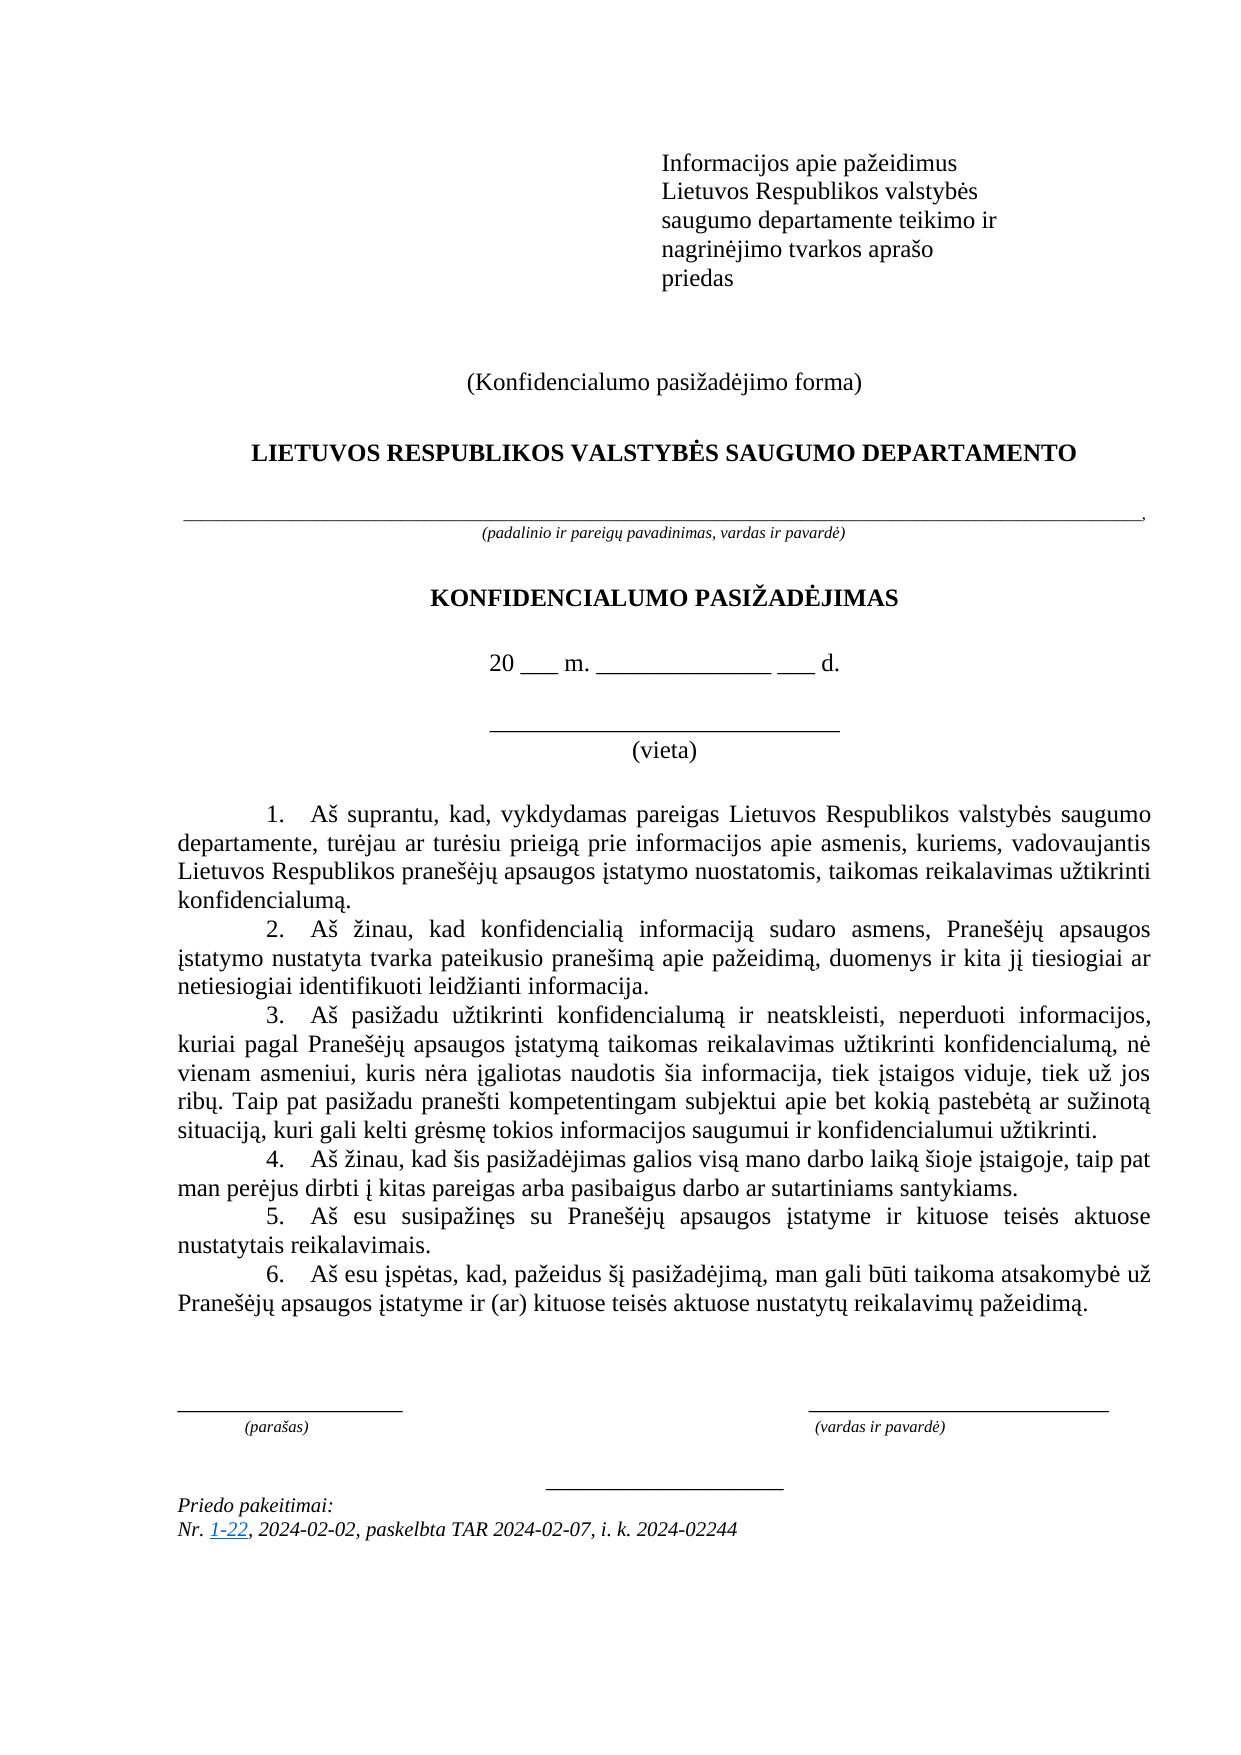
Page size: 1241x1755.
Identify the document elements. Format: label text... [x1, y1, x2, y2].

text Informacijos apie pažeidimus [177, 148, 1152, 176]
text ____________________________ [177, 706, 1152, 735]
text 5. Aš esu susipažinęs su Pranešėjų apsaugos įstatyme ir kituose teisės aktuose nustatytais reikalavimais. [177, 1201, 1152, 1259]
text 4. Aš žinau, kad šis pasižadėjimas galios visą mano darbo laiką šioje įstaigoje, taip pat man perėjus dirbti į kitas pareigas arba pasibaigus darbo ar sutartiniams santykiams. [177, 1144, 1152, 1201]
text LIETUVOS RESPUBLIKOS VALSTYBĖS SAUGUMO DEPARTAMENTO [177, 433, 1152, 468]
text Nr. 1-22, 2024-02-02, paskelbta TAR 2024-02-07, i. k. 2024-02244 [177, 1517, 1152, 1541]
text Lietuvos Respublikos valstybės [177, 176, 1152, 205]
text ___________________________________________________________________________________________________________________, [177, 504, 1152, 523]
text 6. Aš esu įspėtas, kad, pažeidus šį pasižadėjimą, man gali būti taikoma atsakomybė už Pranešėjų apsaugos įstatyme ir (ar) kituose teisės aktuose nustatytų reikalavimų pažeidimą. [177, 1259, 1152, 1316]
text nagrinėjimo tvarkos aprašo [177, 234, 1152, 263]
text KONFIDENCIALUMO PASIŽADĖJIMAS [177, 578, 1152, 613]
text (vieta) [177, 735, 1152, 763]
text 2. Aš žinau, kad konfidencialią informaciją sudaro asmens, Pranešėjų apsaugos įstatymo nustatyta tvarka pateikusio pranešimą apie pažeidimą, duomenys ir kita jį tiesiogiai ar netiesiogiai identifikuoti leidžianti informacija. [177, 914, 1152, 1000]
text 3. Aš pasižadu užtikrinti konfidencialumą ir neatskleisti, neperduoti informacijos, kuriai pagal Pranešėjų apsaugos įstatymą taikomas reikalavimas užtikrinti konfidencialumą, nė vienam asmeniui, kuris nėra įgaliotas naudotis šia informacija, tiek įstaigos viduje, tiek už jos ribų. Taip pat pasižadu pranešti kompetentingam subjektui apie bet kokią pastebėtą ar sužinotą situaciją, kuri gali kelti grėsmę tokios informacijos saugumui ir konfidencialumui užtikrinti. [177, 1000, 1152, 1144]
text saugumo departamente teikimo ir [177, 205, 1152, 234]
text (Konfidencialumo pasižadėjimo forma) [177, 362, 1152, 398]
text ___________________ [177, 1464, 1152, 1493]
text (padalinio ir pareigų pavadinimas, vardas ir pavardė) [177, 523, 1152, 542]
text Priedo pakeitimai: [177, 1493, 1152, 1517]
text priedas [177, 263, 1152, 291]
text __________________ ________________________ [177, 1383, 1152, 1416]
text 20 ___ m. ______________ ___ d. [177, 648, 1152, 677]
text 1. Aš suprantu, kad, vykdydamas pareigas Lietuvos Respublikos valstybės saugumo departamente, turėjau ar turėsiu prieigą prie informacijos apie asmenis, kuriems, vadovaujantis Lietuvos Respublikos pranešėjų apsaugos įstatymo nuostatomis, taikomas reikalavimas užtikrinti konfidencialumą. [177, 799, 1152, 914]
text (parašas) (vardas ir pavardė) [177, 1416, 1152, 1436]
